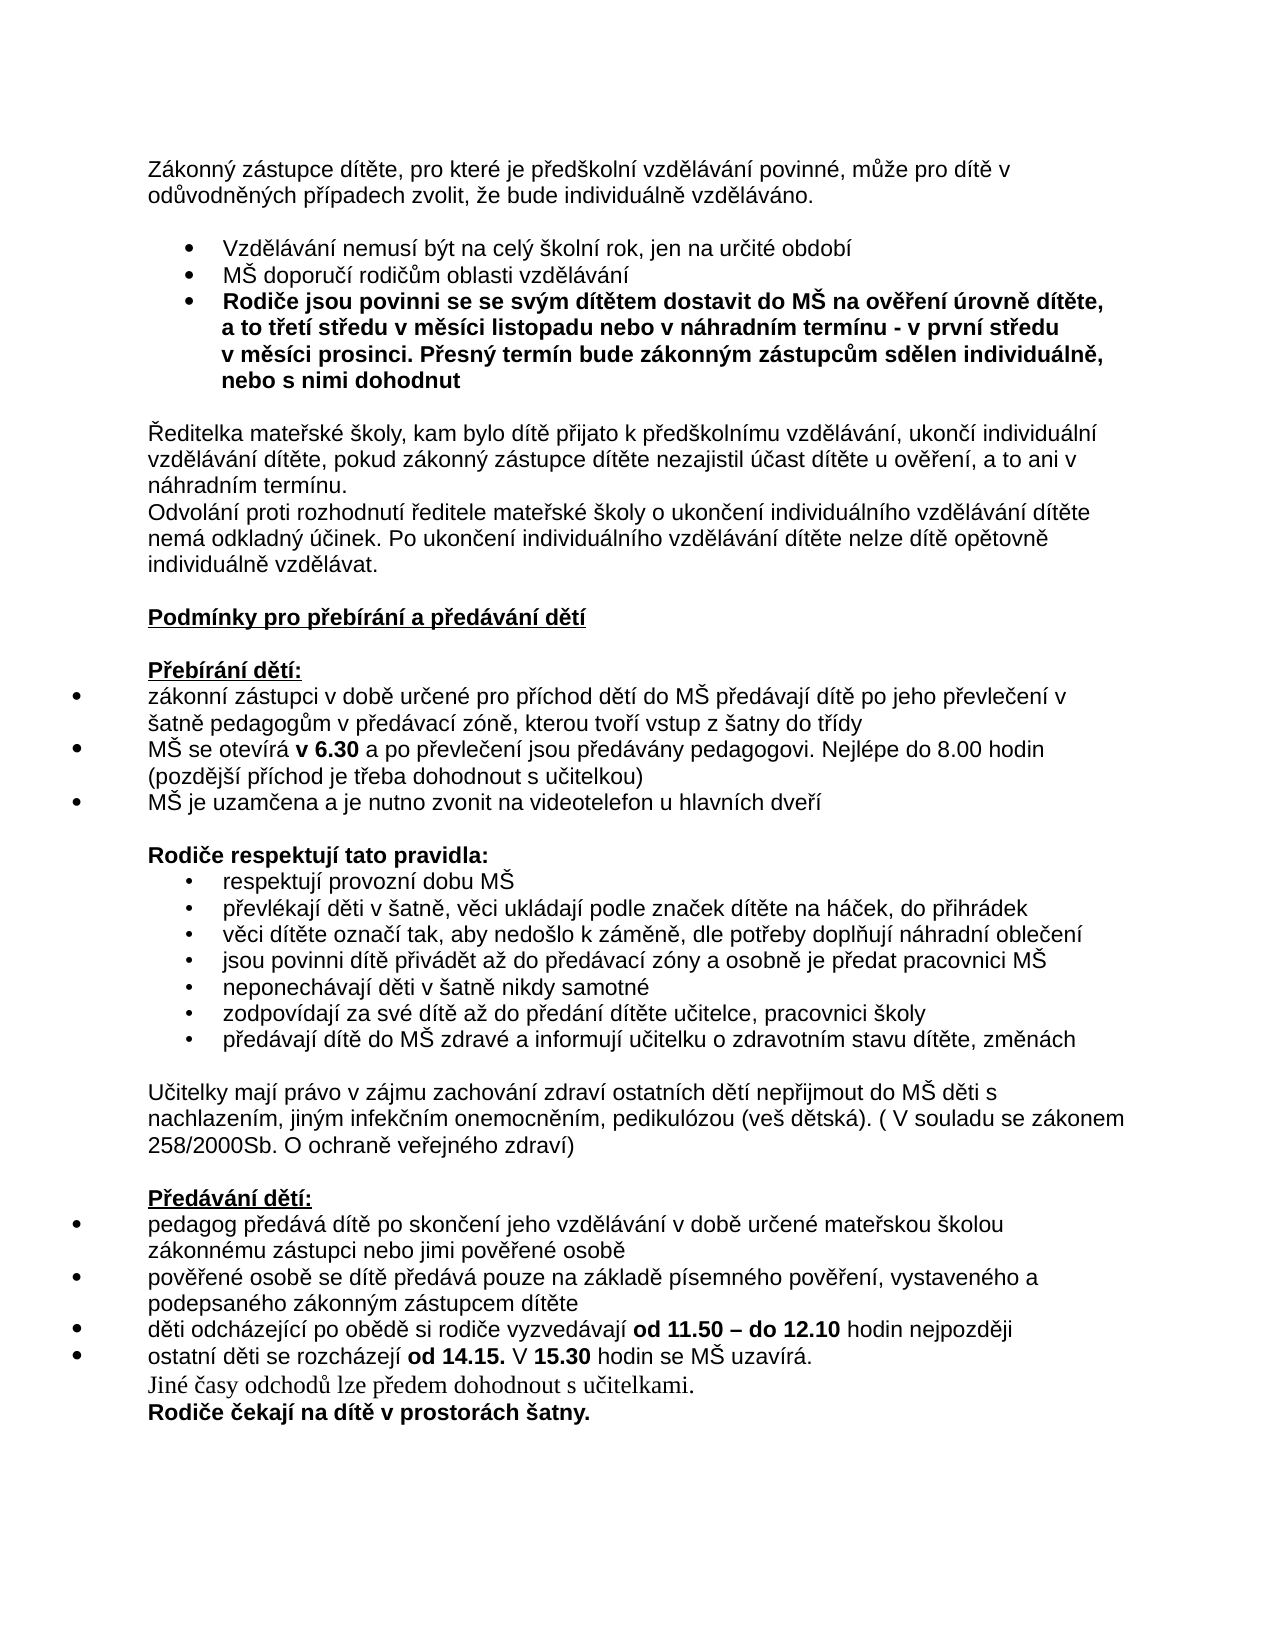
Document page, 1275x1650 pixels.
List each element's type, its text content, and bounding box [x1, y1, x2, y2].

list neponechávají děti v šatně nikdy samotné [185, 974, 1127, 1000]
text Ředitelka mateřské školy, kam bylo dítě přijato k předškolnímu vzdělávání, ukončí individuální vzdělávání dítěte, pokud zákonný zástupce dítěte nezajistil účast dítěte u ověření, a to ani v náhradním termínu. [148, 420, 1127, 499]
list pověřené osobě se dítě předává pouze na základě písemného pověření, vystaveného a podepsaného zákonným zástupcem dítěte [73, 1263, 1127, 1316]
list Rodiče jsou povinni se se svým dítětem dostavit do MŠ na ověření úrovně dítěte, [185, 288, 1127, 314]
text Předávání dětí: [148, 1184, 1127, 1211]
list MŠ doporučí rodičům oblasti vzdělávání [185, 262, 1127, 288]
text Jiné časy odchodů lze předem dohodnout s učitelkami. [148, 1370, 1127, 1399]
list ostatní děti se rozcházejí od 14.15. V 15.30 hodin se MŠ uzavírá. [73, 1343, 1127, 1370]
list MŠ je uzamčena a je nutno zvonit na videotelefon u hlavních dveří [73, 789, 1127, 816]
text Rodiče čekají na dítě v prostorách šatny. [148, 1399, 1127, 1425]
list pedagog předává dítě po skončení jeho vzdělávání v době určené mateřskou školou zákonnému zástupci nebo jimi pověřené osobě [73, 1211, 1127, 1263]
text Učitelky mají právo v zájmu zachování zdraví ostatních dětí nepřijmout do MŠ děti s nachlazením, jiným infekčním onemocněním, pedikulózou (veš dětská). ( V souladu se zákonem 258/2000Sb. O ochraně veřejného zdraví) [148, 1079, 1127, 1158]
text odůvodněných případech zvolit, že bude individuálně vzděláváno. [148, 182, 1127, 209]
list zodpovídají za své dítě až do předání dítěte učitelce, pracovnici školy [185, 1000, 1127, 1026]
text Přebírání dětí: [148, 657, 1127, 683]
text Podmínky pro přebírání a předávání dětí [148, 604, 1127, 631]
list respektují provozní dobu MŠ [185, 868, 1127, 894]
list Vzdělávání nemusí být na celý školní rok, jen na určité období [185, 235, 1127, 262]
text a to třetí středu v měsíci listopadu nebo v náhradním termínu - v první středu v měsíci prosinci. Přesný termín bude zákonným zástupcům sdělen individuálně, nebo s nimi dohodnut [221, 314, 1127, 393]
list převlékají děti v šatně, věci ukládají podle značek dítěte na háček, do přihrádek [185, 894, 1127, 921]
list zákonní zástupci v době určené pro příchod dětí do MŠ předávají dítě po jeho převlečení v šatně pedagogům v předávací zóně, kterou tvoří vstup z šatny do třídy [73, 683, 1127, 736]
list děti odcházející po obědě si rodiče vyzvedávají od 11.50 – do 12.10 hodin nejpozději [73, 1316, 1127, 1343]
list předávají dítě do MŠ zdravé a informují učitelku o zdravotním stavu dítěte, změnách [185, 1026, 1127, 1053]
text Odvolání proti rozhodnutí ředitele mateřské školy o ukončení individuálního vzdělávání dítěte nemá odkladný účinek. Po ukončení individuálního vzdělávání dítěte nelze dítě opětovně individuálně vzdělávat. [148, 499, 1127, 578]
list jsou povinni dítě přivádět až do předávací zóny a osobně je předat pracovnici MŠ [185, 947, 1127, 974]
text Zákonný zástupce dítěte, pro které je předškolní vzdělávání povinné, může pro dítě v [148, 156, 1127, 182]
list věci dítěte označí tak, aby nedošlo k záměně, dle potřeby doplňují náhradní oblečení [185, 921, 1127, 947]
list MŠ se otevírá v 6.30 a po převlečení jsou předávány pedagogovi. Nejlépe do 8.00 hodin (pozdější příchod je třeba dohodnout s učitelkou) [73, 736, 1127, 789]
text Rodiče respektují tato pravidla: [148, 842, 1127, 868]
